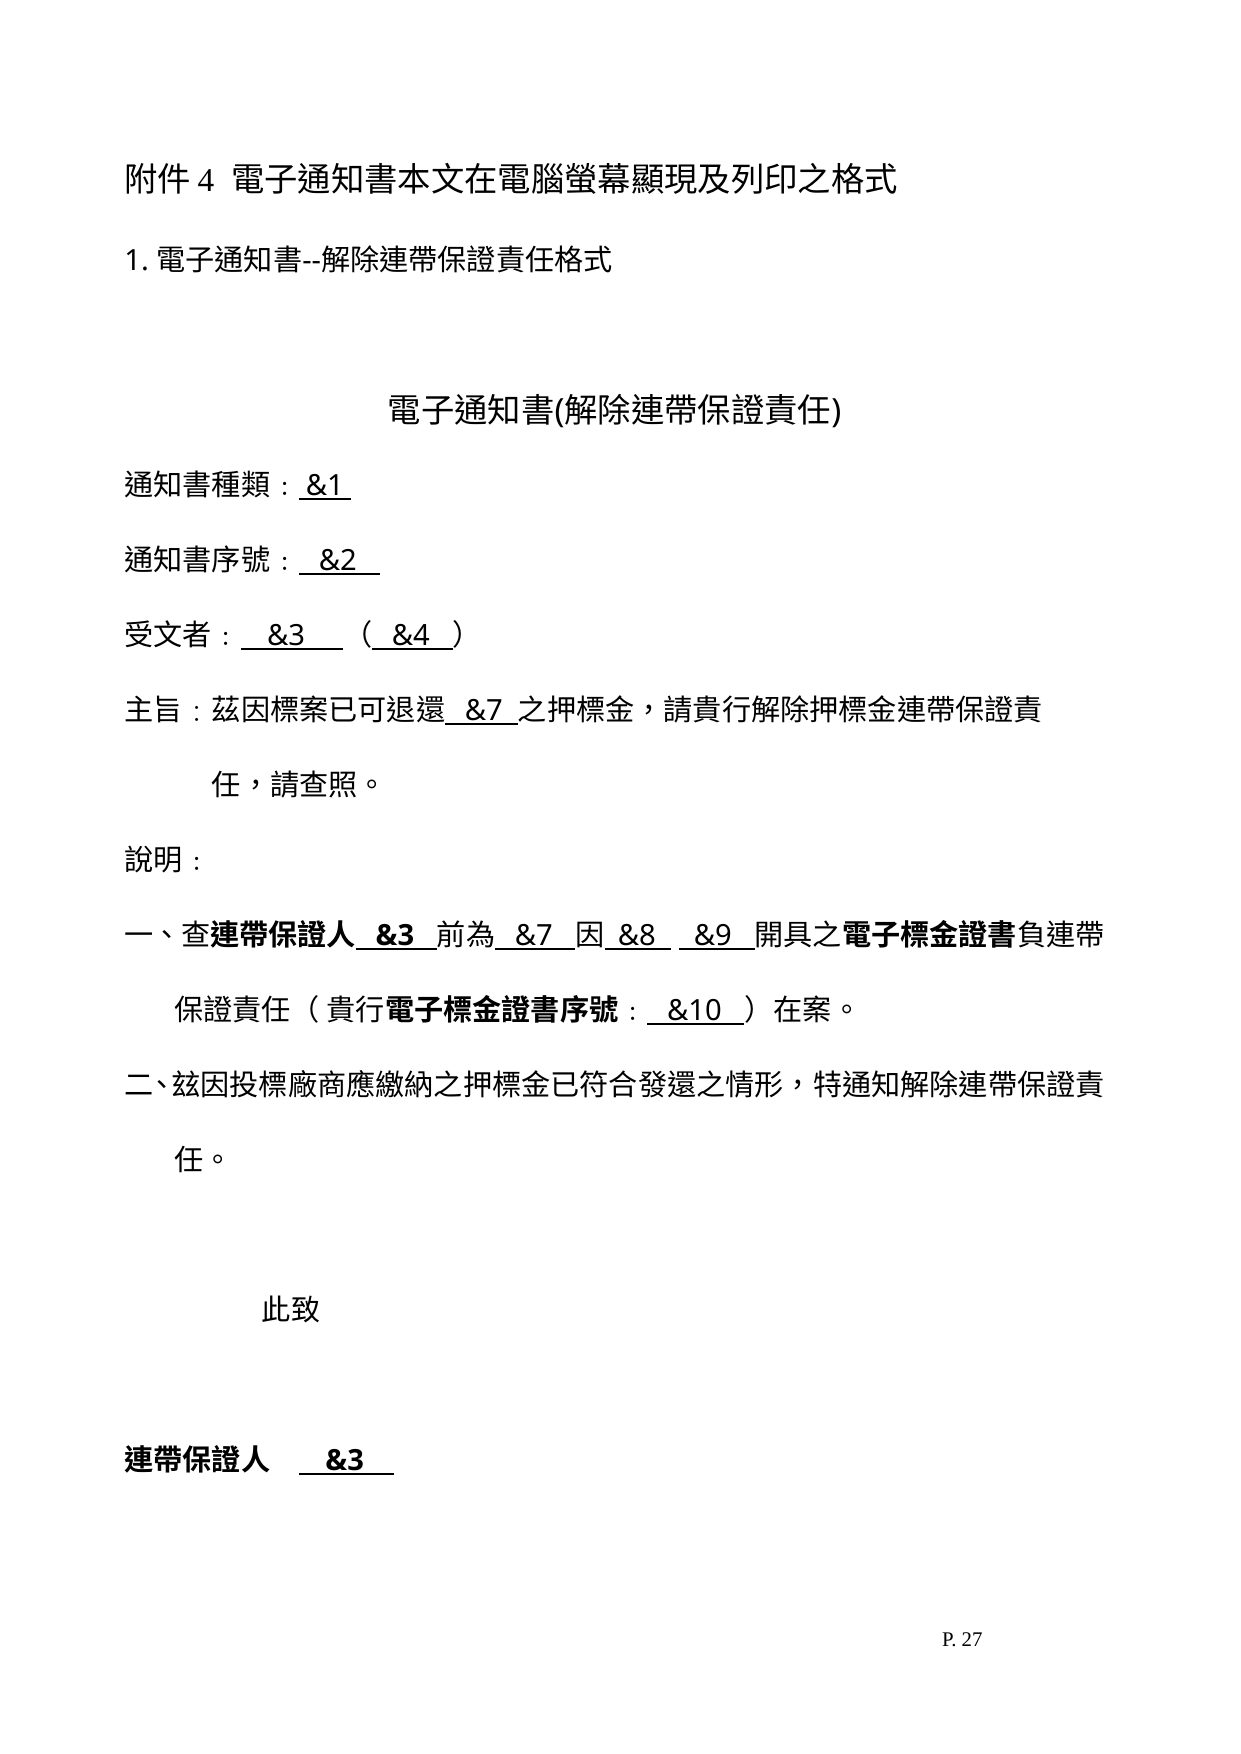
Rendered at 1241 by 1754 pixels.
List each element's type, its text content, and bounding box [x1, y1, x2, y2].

text 一、查連帶保證人 &3 前為 &7 因 &8 &9 開具之電子標金證書負連帶保證責任（ 貴行電子標金證書序號﹕ &10 ）在案。 [124, 895, 1104, 1045]
subtitle 此致 [262, 1270, 1104, 1345]
text 1. 電子通知書--解除連帶保證責任格式 [124, 220, 1104, 295]
text 任，請查照。 [124, 745, 1104, 820]
subtitle 附件4 電子通知書本文在電腦螢幕顯現及列印之格式 [124, 139, 1104, 214]
subtitle 連帶保證人 &3 [124, 1420, 1104, 1495]
text 二、玆因投標廠商應繳納之押標金已符合發還之情形，特通知解除連帶保證責任。 [124, 1045, 1104, 1195]
text 主旨﹕茲因標案已可退還 &7 之押標金，請貴行解除押標金連帶保證責 [124, 670, 1104, 745]
text 說明﹕ [124, 820, 1104, 895]
text 通知書種類﹕ &1 [124, 445, 1104, 520]
text 通知書序號﹕ &2 [124, 520, 1104, 595]
text 受文者﹕ &3 （ &4 ） [124, 595, 1104, 670]
text 電子通知書(解除連帶保證責任) [124, 370, 1104, 445]
